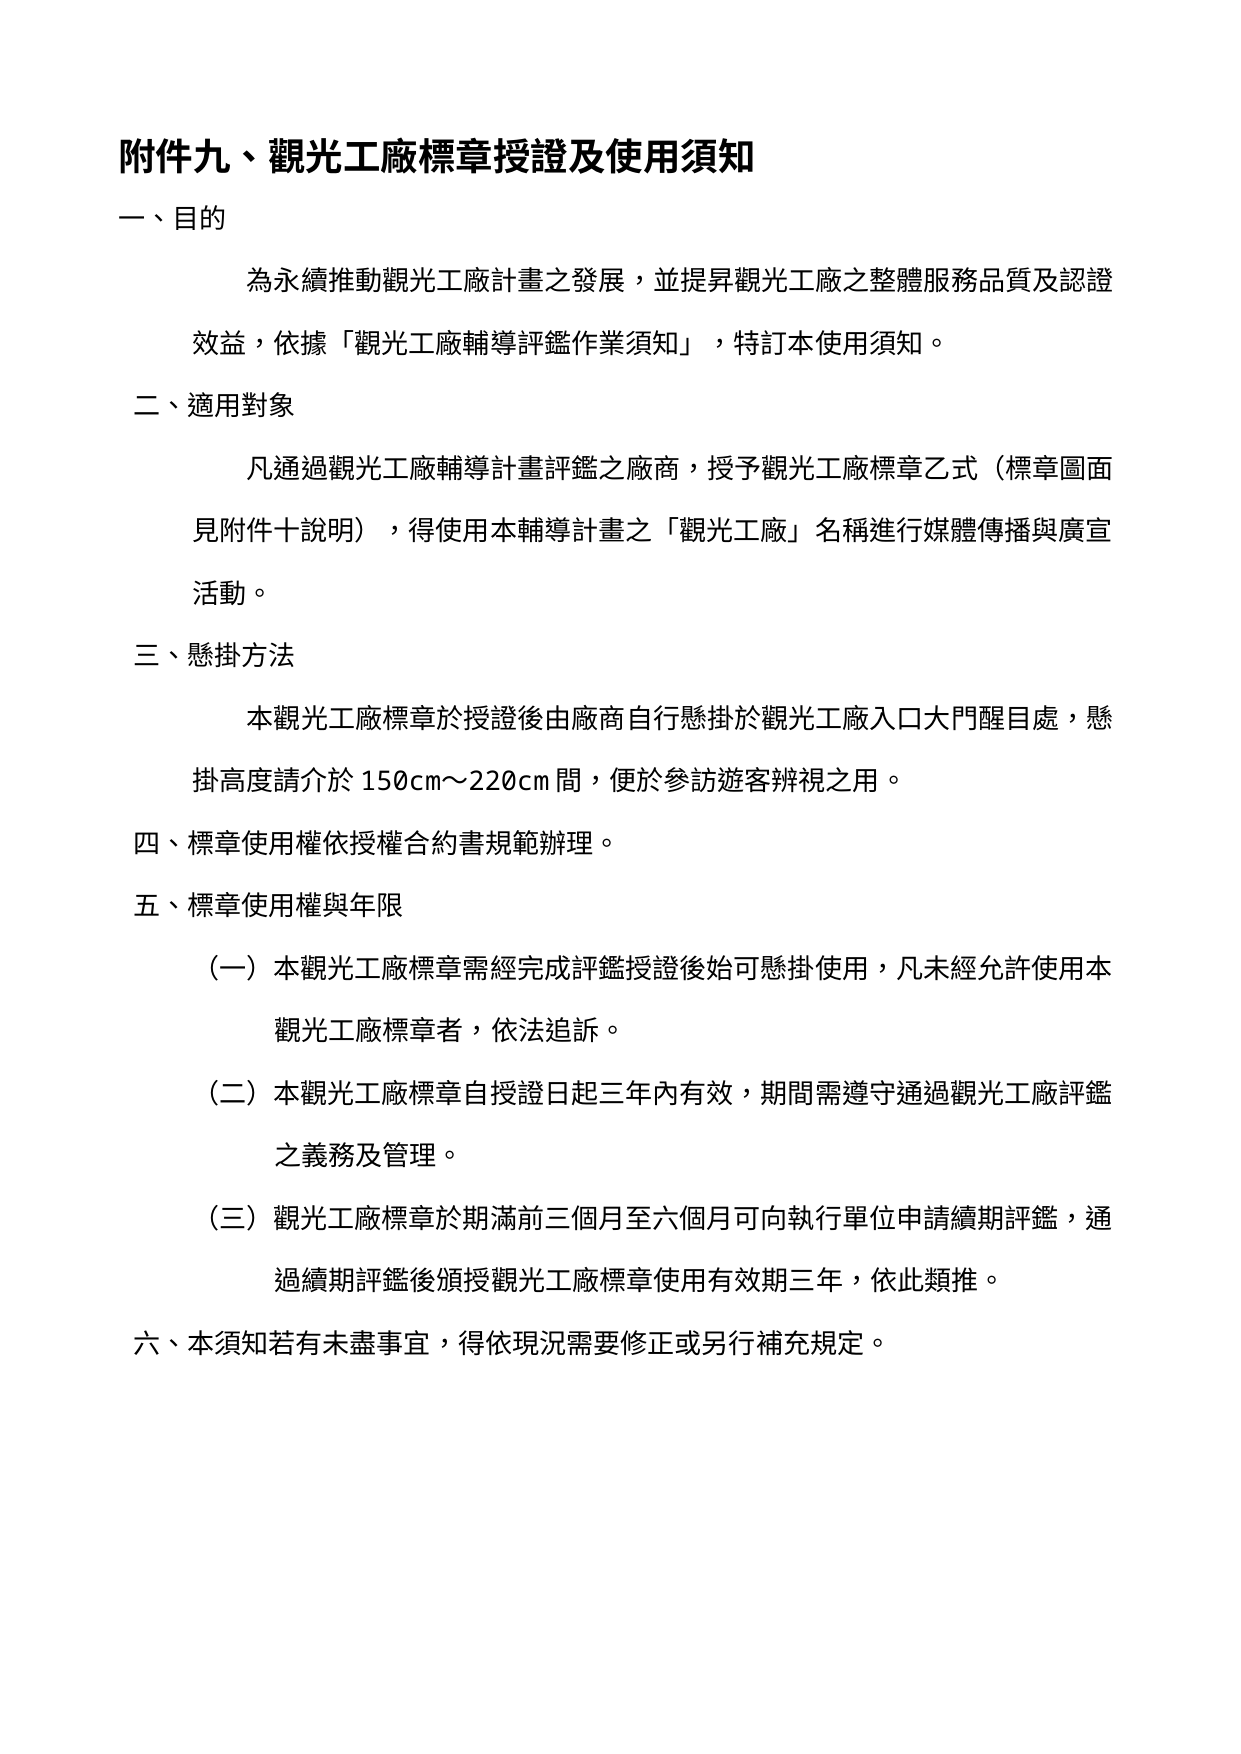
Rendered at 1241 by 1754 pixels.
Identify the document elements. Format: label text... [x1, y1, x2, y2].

text 六、本須知若有未盡事宜，得依現況需要修正或另行補充規定。 [133, 1300, 1122, 1362]
text 凡通過觀光工廠輔導計畫評鑑之廠商，授予觀光工廠標章乙式（標章圖面見附件十說明），得使用本輔導計畫之「觀光工廠」名稱進行媒體傳播與廣宣活動。 [192, 425, 1122, 612]
text （三）觀光工廠標章於期滿前三個月至六個月可向執行單位申請續期評鑑，通過續期評鑑後頒授觀光工廠標章使用有效期三年，依此類推。 [192, 1175, 1122, 1300]
text 為永續推動觀光工廠計畫之發展，並提昇觀光工廠之整體服務品質及認證效益，依據「觀光工廠輔導評鑑作業須知」，特訂本使用須知。 [192, 237, 1122, 362]
text （二）本觀光工廠標章自授證日起三年內有效，期間需遵守通過觀光工廠評鑑之義務及管理。 [192, 1050, 1122, 1175]
text 本觀光工廠標章於授證後由廠商自行懸掛於觀光工廠入口大門醒目處，懸掛高度請介於150cm～220cm間，便於參訪遊客辨視之用。 [192, 675, 1122, 800]
text 三、懸掛方法 [133, 612, 1122, 675]
text （一）本觀光工廠標章需經完成評鑑授證後始可懸掛使用，凡未經允許使用本觀光工廠標章者，依法追訴。 [192, 925, 1122, 1050]
text 五、標章使用權與年限 [133, 862, 1122, 925]
text 一、目的 [118, 175, 1122, 237]
text 四、標章使用權依授權合約書規範辦理。 [133, 800, 1122, 862]
subtitle 附件九、觀光工廠標章授證及使用須知 [118, 112, 1100, 175]
text 二、適用對象 [133, 362, 1122, 425]
